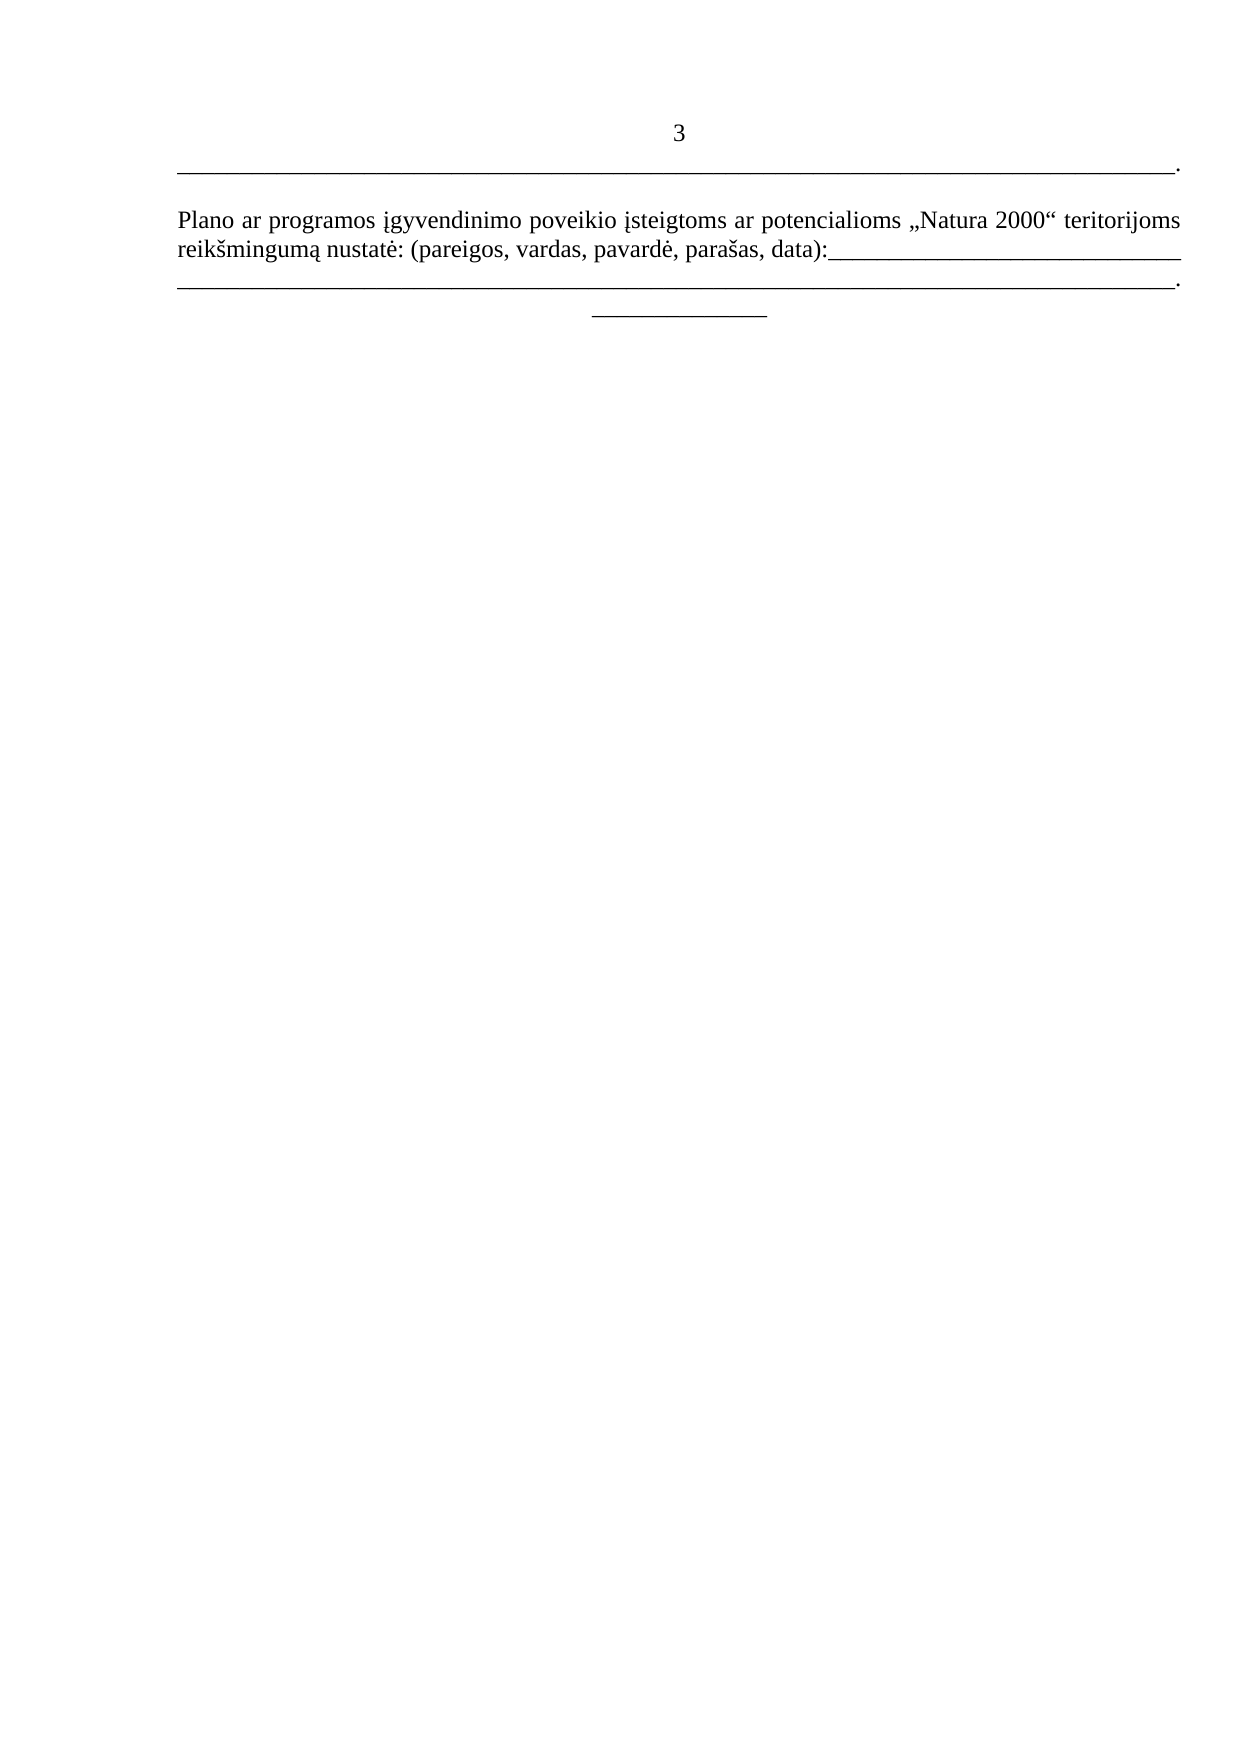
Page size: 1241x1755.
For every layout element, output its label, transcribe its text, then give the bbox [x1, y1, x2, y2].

text . [177, 148, 1181, 176]
text . [177, 263, 1181, 291]
text Plano ar programos įgyvendinimo poveikio įsteigtoms ar potencialioms „Natura 2000“ teritorijoms reikšmingumą nustatė: (pareigos, vardas, pavardė, parašas, data): [177, 205, 1181, 263]
text ______________ [177, 291, 1181, 320]
